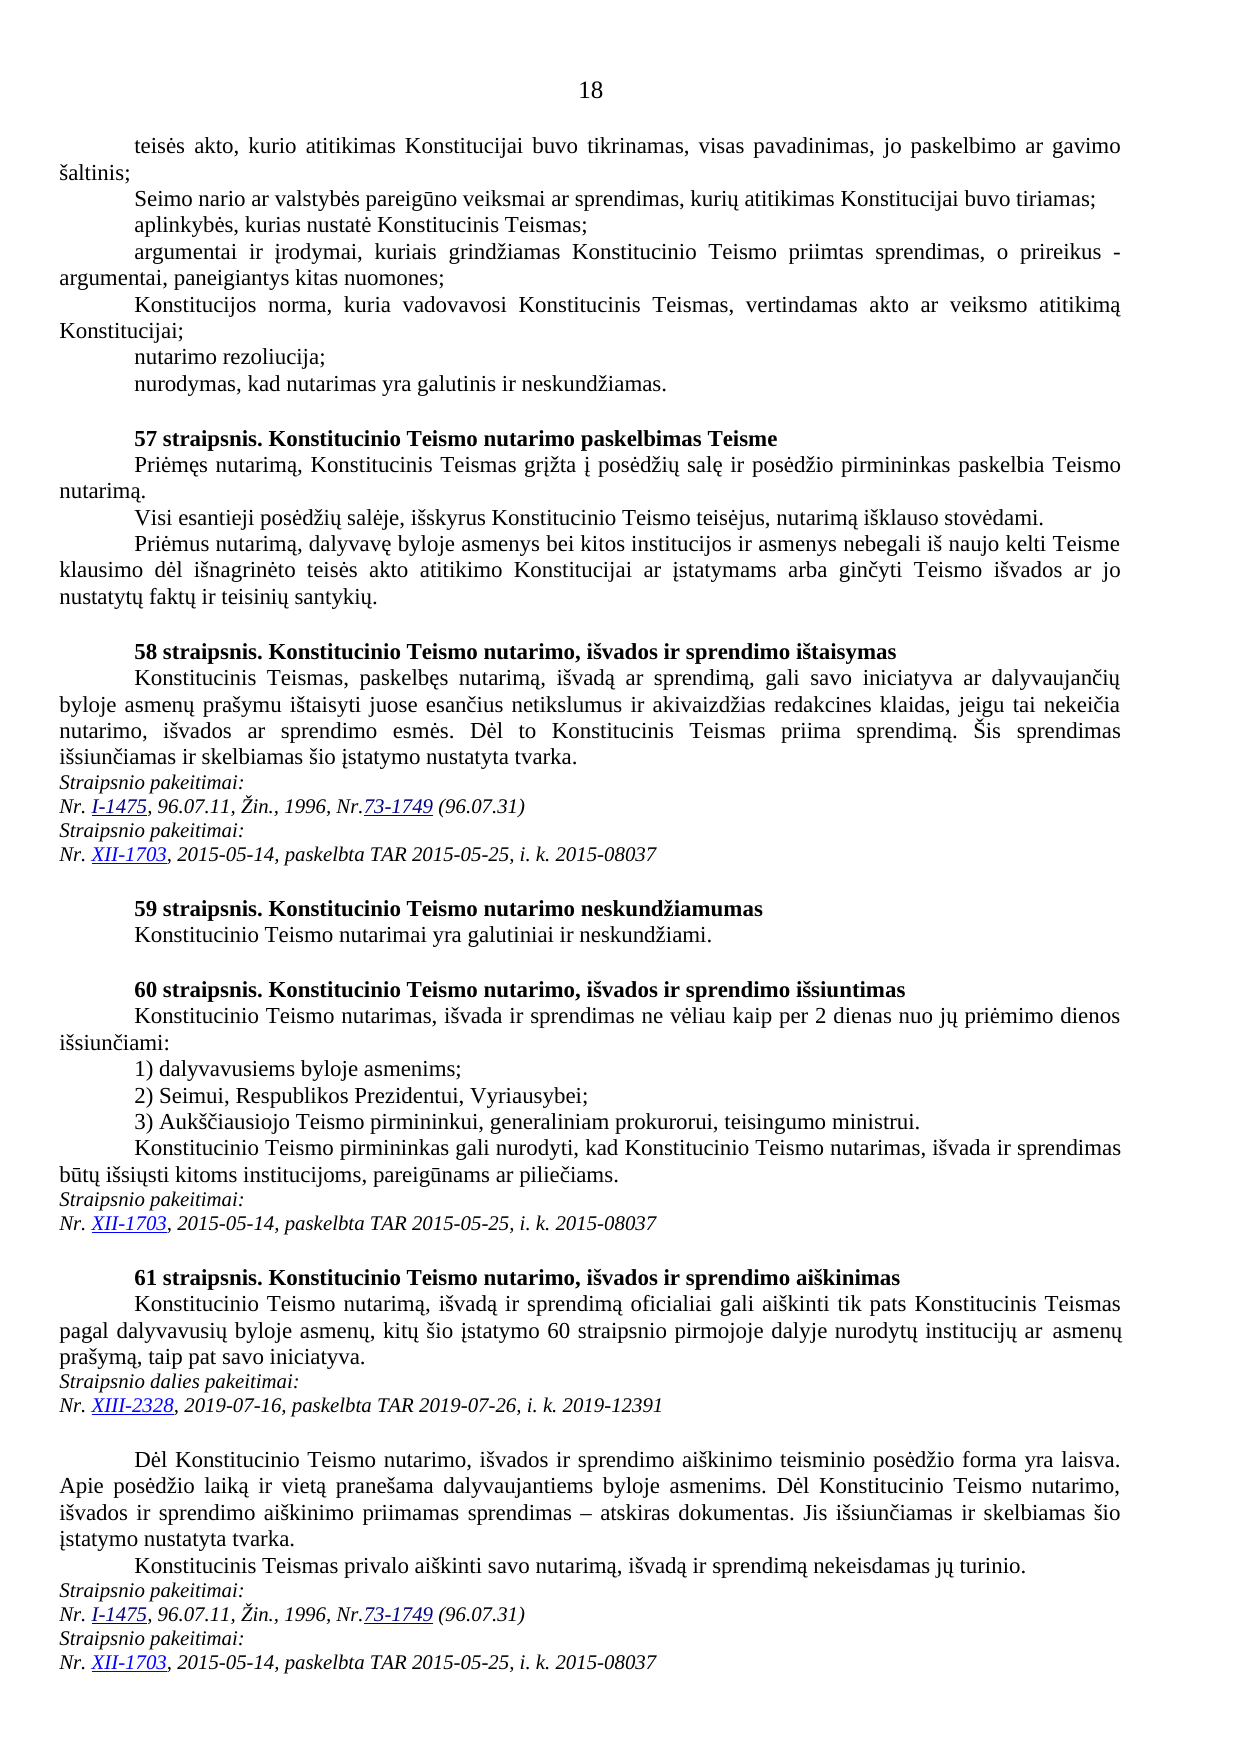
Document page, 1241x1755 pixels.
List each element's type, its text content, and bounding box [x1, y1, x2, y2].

text Straipsnio pakeitimai: [59, 770, 1122, 794]
text Straipsnio pakeitimai: [59, 1187, 1122, 1211]
text 3) Aukščiausiojo Teismo pirmininkui, generaliniam prokurorui, teisingumo ministrui. [59, 1108, 1122, 1134]
text Konstitucinio Teismo nutarimą, išvadą ir sprendimą oficialiai gali aiškinti tik pats Konstitucinis Teismas pagal dalyvavusių byloje asmenų, kitų šio įstatymo 60 straipsnio pirmojoje dalyje nurodytų institucijų ar asmenų prašymą, taip pat savo iniciatyva. [59, 1290, 1122, 1369]
text 1) dalyvavusiems byloje asmenims; [59, 1055, 1122, 1082]
text Seimo nario ar valstybės pareigūno veiksmai ar sprendimas, kurių atitikimas Konstitucijai buvo tiriamas; [59, 185, 1122, 212]
text 58 straipsnis. Konstitucinio Teismo nutarimo, išvados ir sprendimo ištaisymas [59, 638, 1122, 664]
text Konstitucinio Teismo nutarimai yra galutiniai ir neskundžiami. [59, 921, 1122, 947]
text Konstitucinis Teismas privalo aiškinti savo nutarimą, išvadą ir sprendimą nekeisdamas jų turinio. [59, 1552, 1122, 1578]
text Nr. XII-1703, 2015-05-14, paskelbta TAR 2015-05-25, i. k. 2015-08037 [59, 1211, 1122, 1235]
text Visi esantieji posėdžių salėje, išskyrus Konstitucinio Teismo teisėjus, nutarimą išklauso stovėdami. [59, 504, 1122, 530]
text Straipsnio pakeitimai: [59, 1626, 1122, 1650]
text nurodymas, kad nutarimas yra galutinis ir neskundžiamas. [59, 370, 1122, 396]
text Konstitucinio Teismo pirmininkas gali nurodyti, kad Konstitucinio Teismo nutarimas, išvada ir sprendimas būtų išsiųsti kitoms institucijoms, pareigūnams ar piliečiams. [59, 1134, 1122, 1187]
text Nr. XIII-2328, 2019-07-16, paskelbta TAR 2019-07-26, i. k. 2019-12391 [59, 1393, 1122, 1417]
text Straipsnio dalies pakeitimai: [59, 1369, 1122, 1393]
text 61 straipsnis. Konstitucinio Teismo nutarimo, išvados ir sprendimo aiškinimas [59, 1264, 1122, 1290]
text aplinkybės, kurias nustatė Konstitucinis Teismas; [59, 212, 1122, 238]
text nutarimo rezoliucija; [59, 343, 1122, 370]
text 57 straipsnis. Konstitucinio Teismo nutarimo paskelbimas Teisme [59, 425, 1122, 451]
text Konstitucijos norma, kuria vadovavosi Konstitucinis Teismas, vertindamas akto ar veiksmo atitikimą Konstitucijai; [59, 291, 1122, 343]
text Priėmus nutarimą, dalyvavę byloje asmenys bei kitos institucijos ir asmenys nebegali iš naujo kelti Teisme klausimo dėl išnagrinėto teisės akto atitikimo Konstitucijai ar įstatymams arba ginčyti Teismo išvados ar jo nustatytų faktų ir teisinių santykių. [59, 530, 1122, 609]
text teisės akto, kurio atitikimas Konstitucijai buvo tikrinamas, visas pavadinimas, jo paskelbimo ar gavimo šaltinis; [59, 132, 1122, 185]
text Dėl Konstitucinio Teismo nutarimo, išvados ir sprendimo aiškinimo teisminio posėdžio forma yra laisva. Apie posėdžio laiką ir vietą pranešama dalyvaujantiems byloje asmenims. Dėl Konstitucinio Teismo nutarimo, išvados ir sprendimo aiškinimo priimamas sprendimas – atskiras dokumentas. Jis išsiunčiamas ir skelbiamas šio įstatymo nustatyta tvarka. [59, 1446, 1122, 1552]
text Nr. I-1475, 96.07.11, Žin., 1996, Nr.73-1749 (96.07.31) [59, 1602, 1122, 1626]
text Priėmęs nutarimą, Konstitucinis Teismas grįžta į posėdžių salę ir posėdžio pirmininkas paskelbia Teismo nutarimą. [59, 451, 1122, 504]
text Straipsnio pakeitimai: [59, 1578, 1122, 1602]
text Nr. I-1475, 96.07.11, Žin., 1996, Nr.73-1749 (96.07.31) [59, 794, 1122, 818]
text Konstitucinio Teismo nutarimas, išvada ir sprendimas ne vėliau kaip per 2 dienas nuo jų priėmimo dienos išsiunčiami: [59, 1003, 1122, 1055]
text argumentai ir įrodymai, kuriais grindžiamas Konstitucinio Teismo priimtas sprendimas, o prireikus - argumentai, paneigiantys kitas nuomones; [59, 238, 1122, 291]
text Nr. XII-1703, 2015-05-14, paskelbta TAR 2015-05-25, i. k. 2015-08037 [59, 842, 1122, 866]
text Nr. XII-1703, 2015-05-14, paskelbta TAR 2015-05-25, i. k. 2015-08037 [59, 1650, 1122, 1674]
text 2) Seimui, Respublikos Prezidentui, Vyriausybei; [59, 1082, 1122, 1108]
text 60 straipsnis. Konstitucinio Teismo nutarimo, išvados ir sprendimo išsiuntimas [59, 976, 1122, 1003]
text Straipsnio pakeitimai: [59, 818, 1122, 842]
text Konstitucinis Teismas, paskelbęs nutarimą, išvadą ar sprendimą, gali savo iniciatyva ar dalyvaujančių byloje asmenų prašymu ištaisyti juose esančius netikslumus ir akivaizdžias redakcines klaidas, jeigu tai nekeičia nutarimo, išvados ar sprendimo esmės. Dėl to Konstitucinis Teismas priima sprendimą. Šis sprendimas išsiunčiamas ir skelbiamas šio įstatymo nustatyta tvarka. [59, 664, 1122, 770]
text 59 straipsnis. Konstitucinio Teismo nutarimo neskundžiamumas [59, 895, 1122, 921]
